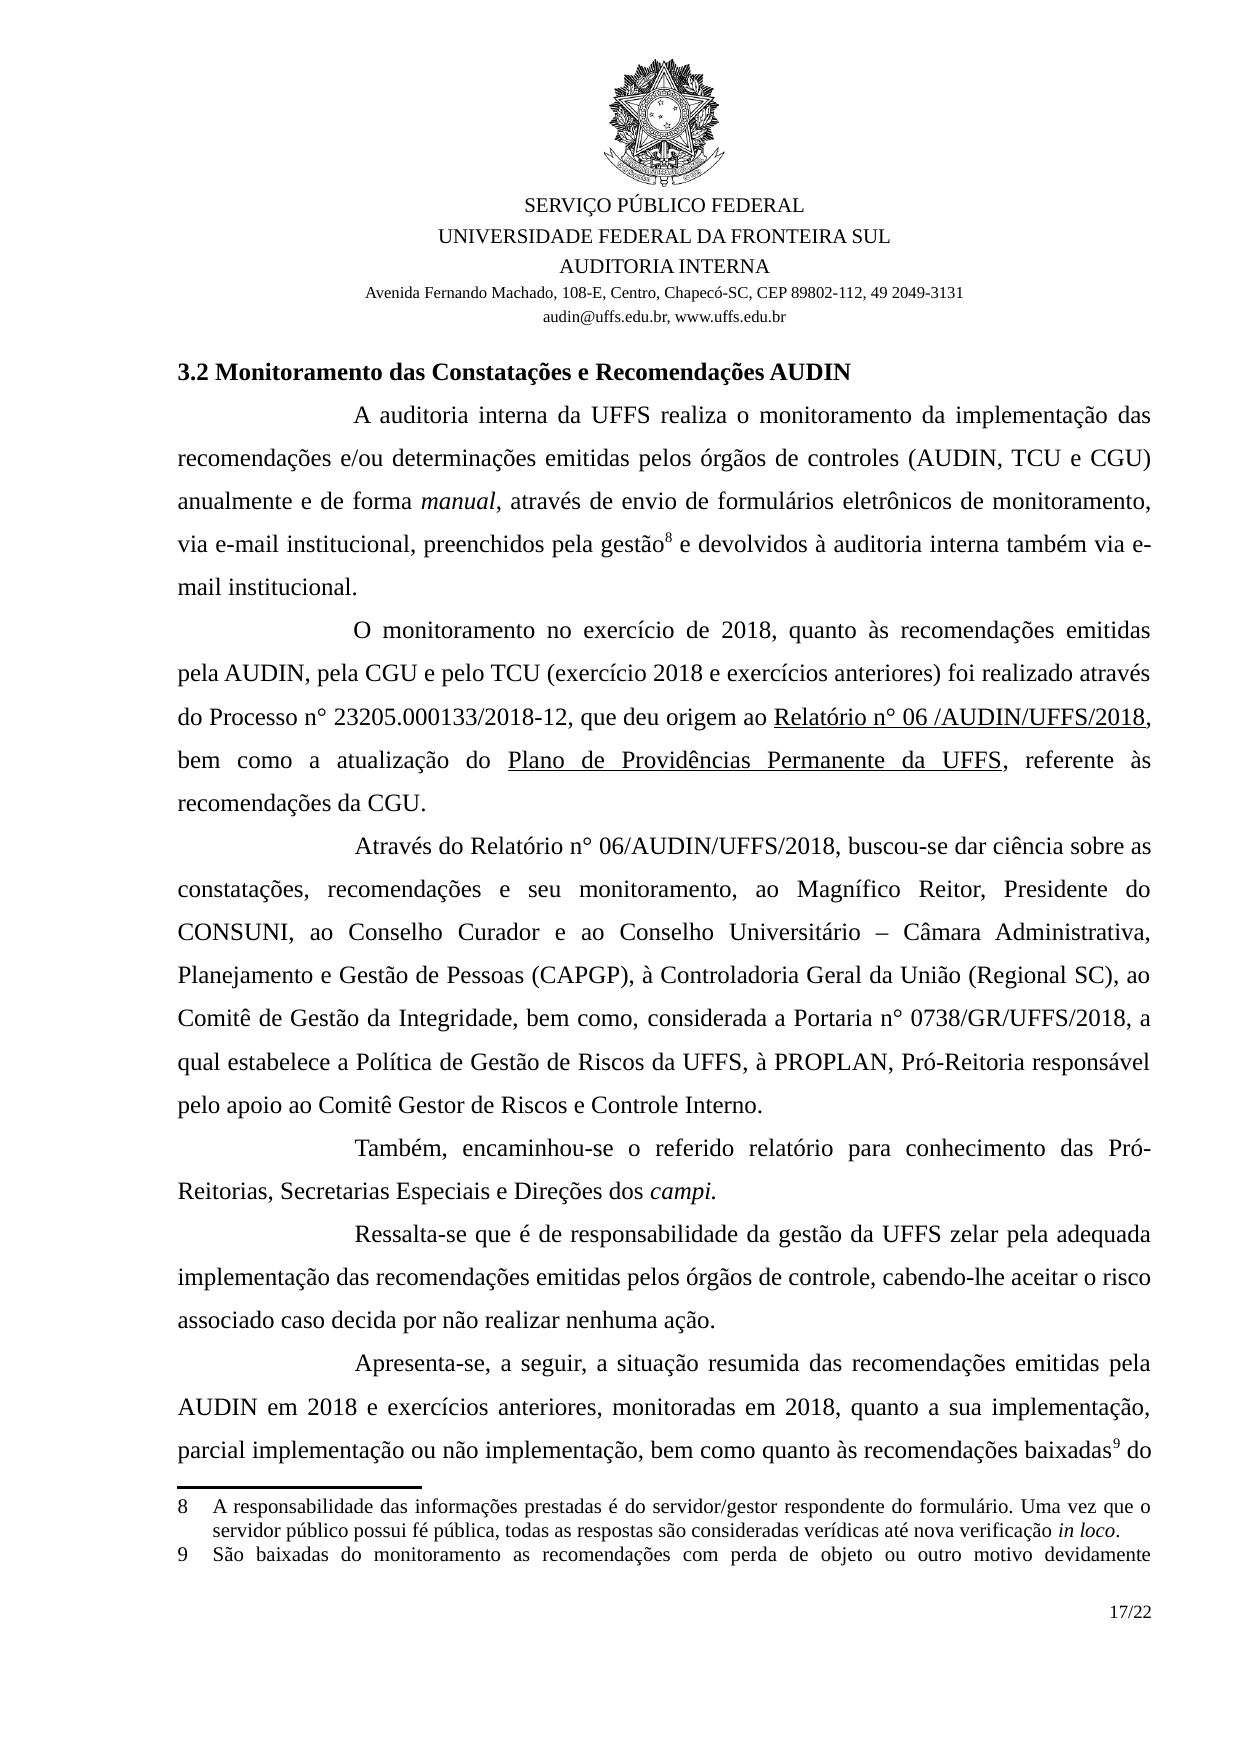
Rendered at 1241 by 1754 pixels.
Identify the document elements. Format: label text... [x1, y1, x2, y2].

text São baixadas do monitoramento as recomendações com perda de objeto ou outro motivo devidamente [177, 1542, 1152, 1566]
text A auditoria interna da UFFS realiza o monitoramento da implementação das recomendações e/ou determinações emitidas pelos órgãos de controles (AUDIN, TCU e CGU) anualmente e de forma manual, através de envio de formulários eletrônicos de monitoramento, via e-mail institucional, preenchidos pela gestão e devolvidos à auditoria interna também via e-mail institucional. [177, 400, 1152, 601]
text Ressalta-se que é de responsabilidade da gestão da UFFS zelar pela adequada implementação das recomendações emitidas pelos órgãos de controle, cabendo-lhe aceitar o risco associado caso decida por não realizar nenhuma ação. [177, 1219, 1152, 1334]
subtitle 3.2 Monitoramento das Constatações e Recomendações AUDIN [177, 357, 1152, 385]
text A responsabilidade das informações prestadas é do servidor/gestor respondente do formulário. Uma vez que o servidor público possui fé pública, todas as respostas são consideradas verídicas até nova verificação in loco. [177, 1493, 1152, 1542]
text Através do Relatório n° 06/AUDIN/UFFS/2018, buscou-se dar ciência sobre as constatações, recomendações e seu monitoramento, ao Magnífico Reitor, Presidente do CONSUNI, ao Conselho Curador e ao Conselho Universitário – Câmara Administrativa, Planejamento e Gestão de Pessoas (CAPGP), à Controladoria Geral da União (Regional SC), ao Comitê de Gestão da Integridade, bem como, considerada a Portaria n° 0738/GR/UFFS/2018, a qual estabelece a Política de Gestão de Riscos da UFFS, à PROPLAN, Pró-Reitoria responsável pelo apoio ao Comitê Gestor de Riscos e Controle Interno. [177, 831, 1152, 1118]
text Também, encaminhou-se o referido relatório para conhecimento das Pró-Reitorias, Secretarias Especiais e Direções dos campi. [177, 1133, 1152, 1205]
text O monitoramento no exercício de 2018, quanto às recomendações emitidas pela AUDIN, pela CGU e pelo TCU (exercício 2018 e exercícios anteriores) foi realizado através do Processo n° 23205.000133/2018-12, que deu origem ao Relatório n° 06 /AUDIN/UFFS/2018, bem como a atualização do Plano de Providências Permanente da UFFS, referente às recomendações da CGU. [177, 615, 1152, 817]
text Apresenta-se, a seguir, a situação resumida das recomendações emitidas pela AUDIN em 2018 e exercícios anteriores, monitoradas em 2018, quanto a sua implementação, parcial implementação ou não implementação, bem como quanto às recomendações baixadas do monitoramento. [177, 1348, 1152, 1463]
